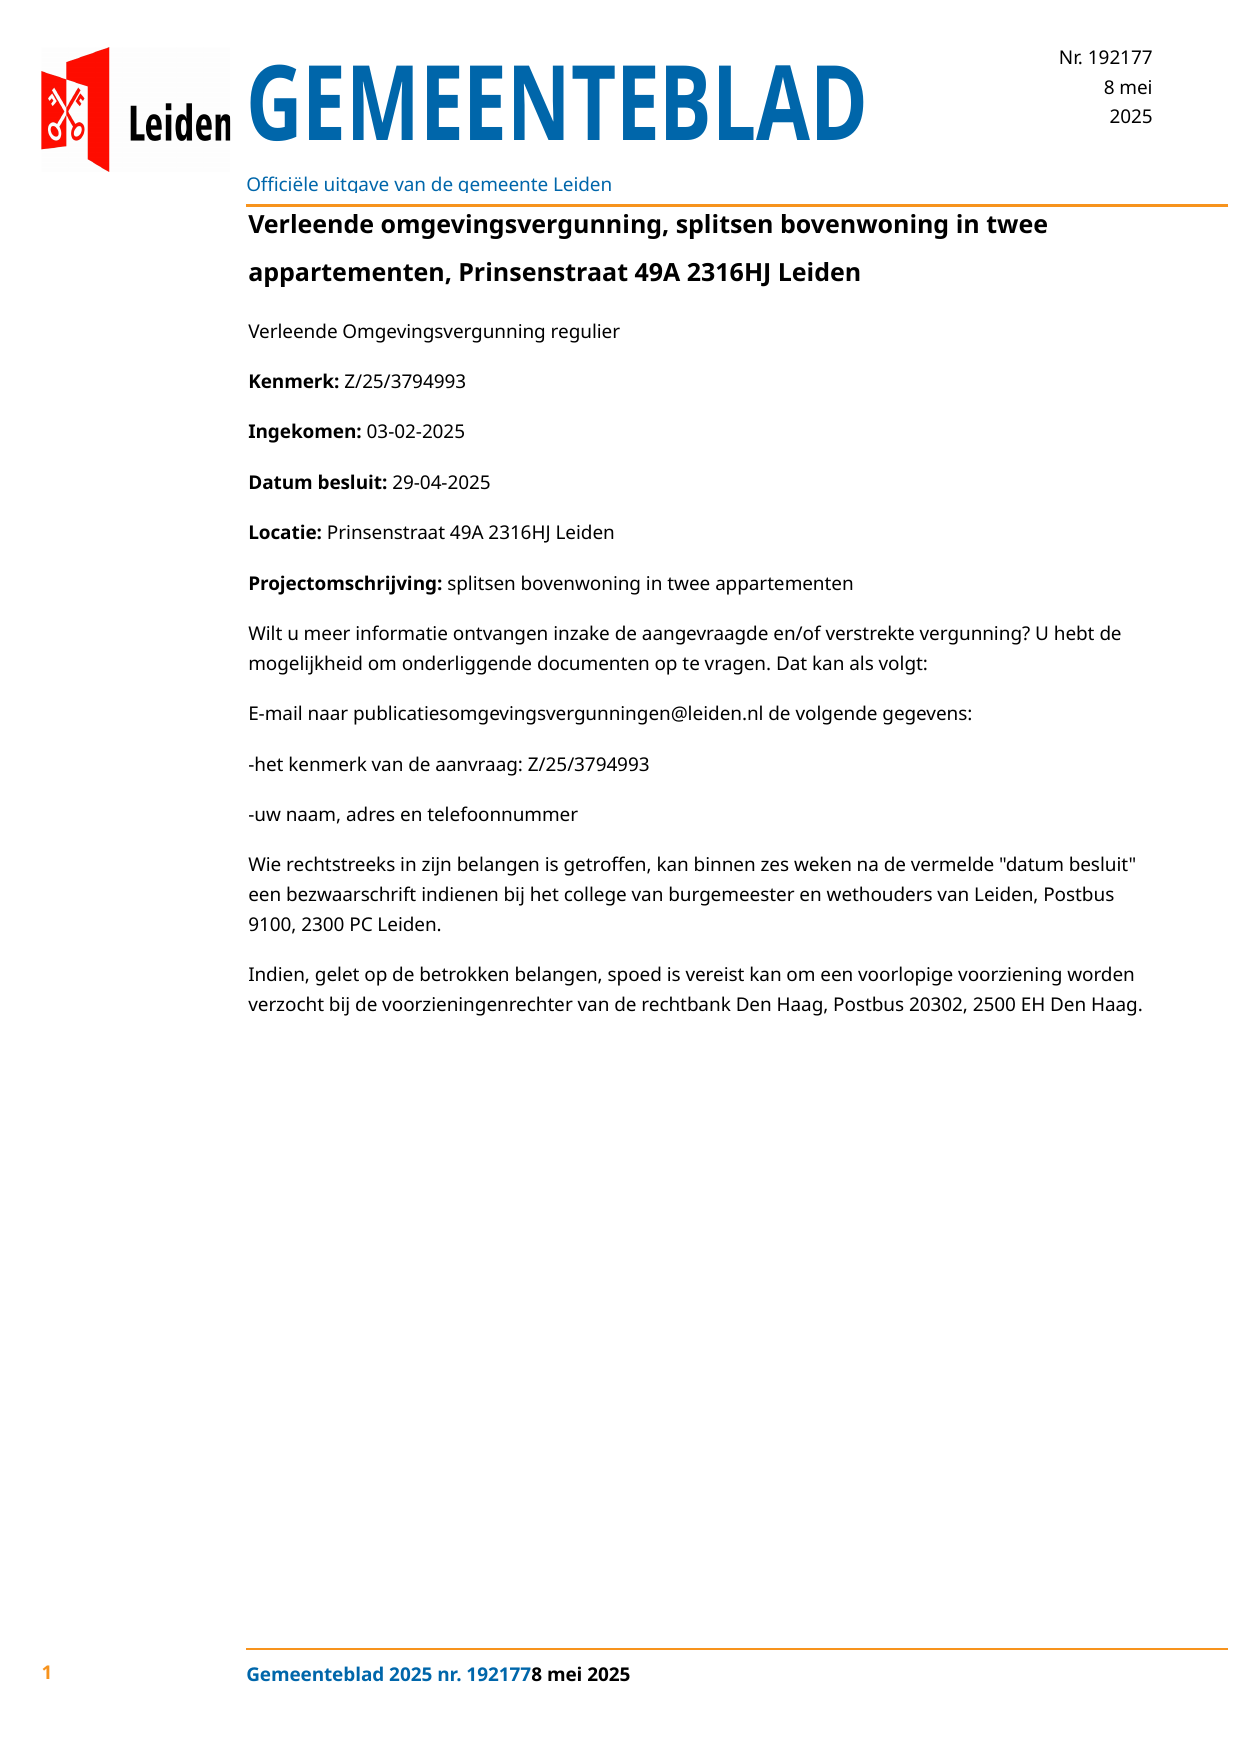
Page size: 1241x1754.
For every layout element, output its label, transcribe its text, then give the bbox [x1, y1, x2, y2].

text Indien, gelet op de betrokken belangen, spoed is vereist kan om een voorlopige voorziening worden verzocht bij de voorzieningenrechter van de rechtbank Den Haag, Postbus 20302, 2500 EH Den Haag. [248, 961, 1152, 1017]
text Locatie: Prinsenstraat 49A 2316HJ Leiden [248, 519, 1152, 545]
text E-mail naar publicatiesomgevingsvergunningen@leiden.nl de volgende gegevens: [248, 700, 1152, 726]
picture [41, 47, 231, 172]
text Kenmerk: Z/25/3794993 [248, 368, 1152, 394]
text Verleende Omgevingsvergunning regulier [248, 318, 1152, 344]
text Wie rechtstreeks in zijn belangen is getroffen, kan binnen zes weken na de vermelde "datum besluit" een bezwaarschrift indienen bij het college van burgemeester en wethouders van Leiden, Postbus 9100, 2300 PC Leiden. [248, 852, 1152, 937]
text Wilt u meer informatie ontvangen inzake de aangevraagde en/of verstrekte vergunning? U hebt de mogelijkheid om onderliggende documenten op te vragen. Dat kan als volgt: [248, 620, 1152, 676]
text Verleende omgevingsvergunning, splitsen bovenwoning in twee appartementen, Prinsenstraat 49A 2316HJ Leiden [248, 207, 1152, 288]
text -uw naam, adres en telefoonnummer [248, 801, 1152, 827]
text Ingekomen: 03-02-2025 [248, 419, 1152, 444]
text Projectomschrijving: splitsen bovenwoning in twee appartementen [248, 570, 1152, 596]
text Datum besluit: 29-04-2025 [248, 469, 1152, 495]
text -het kenmerk van de aanvraag: Z/25/3794993 [248, 751, 1152, 777]
